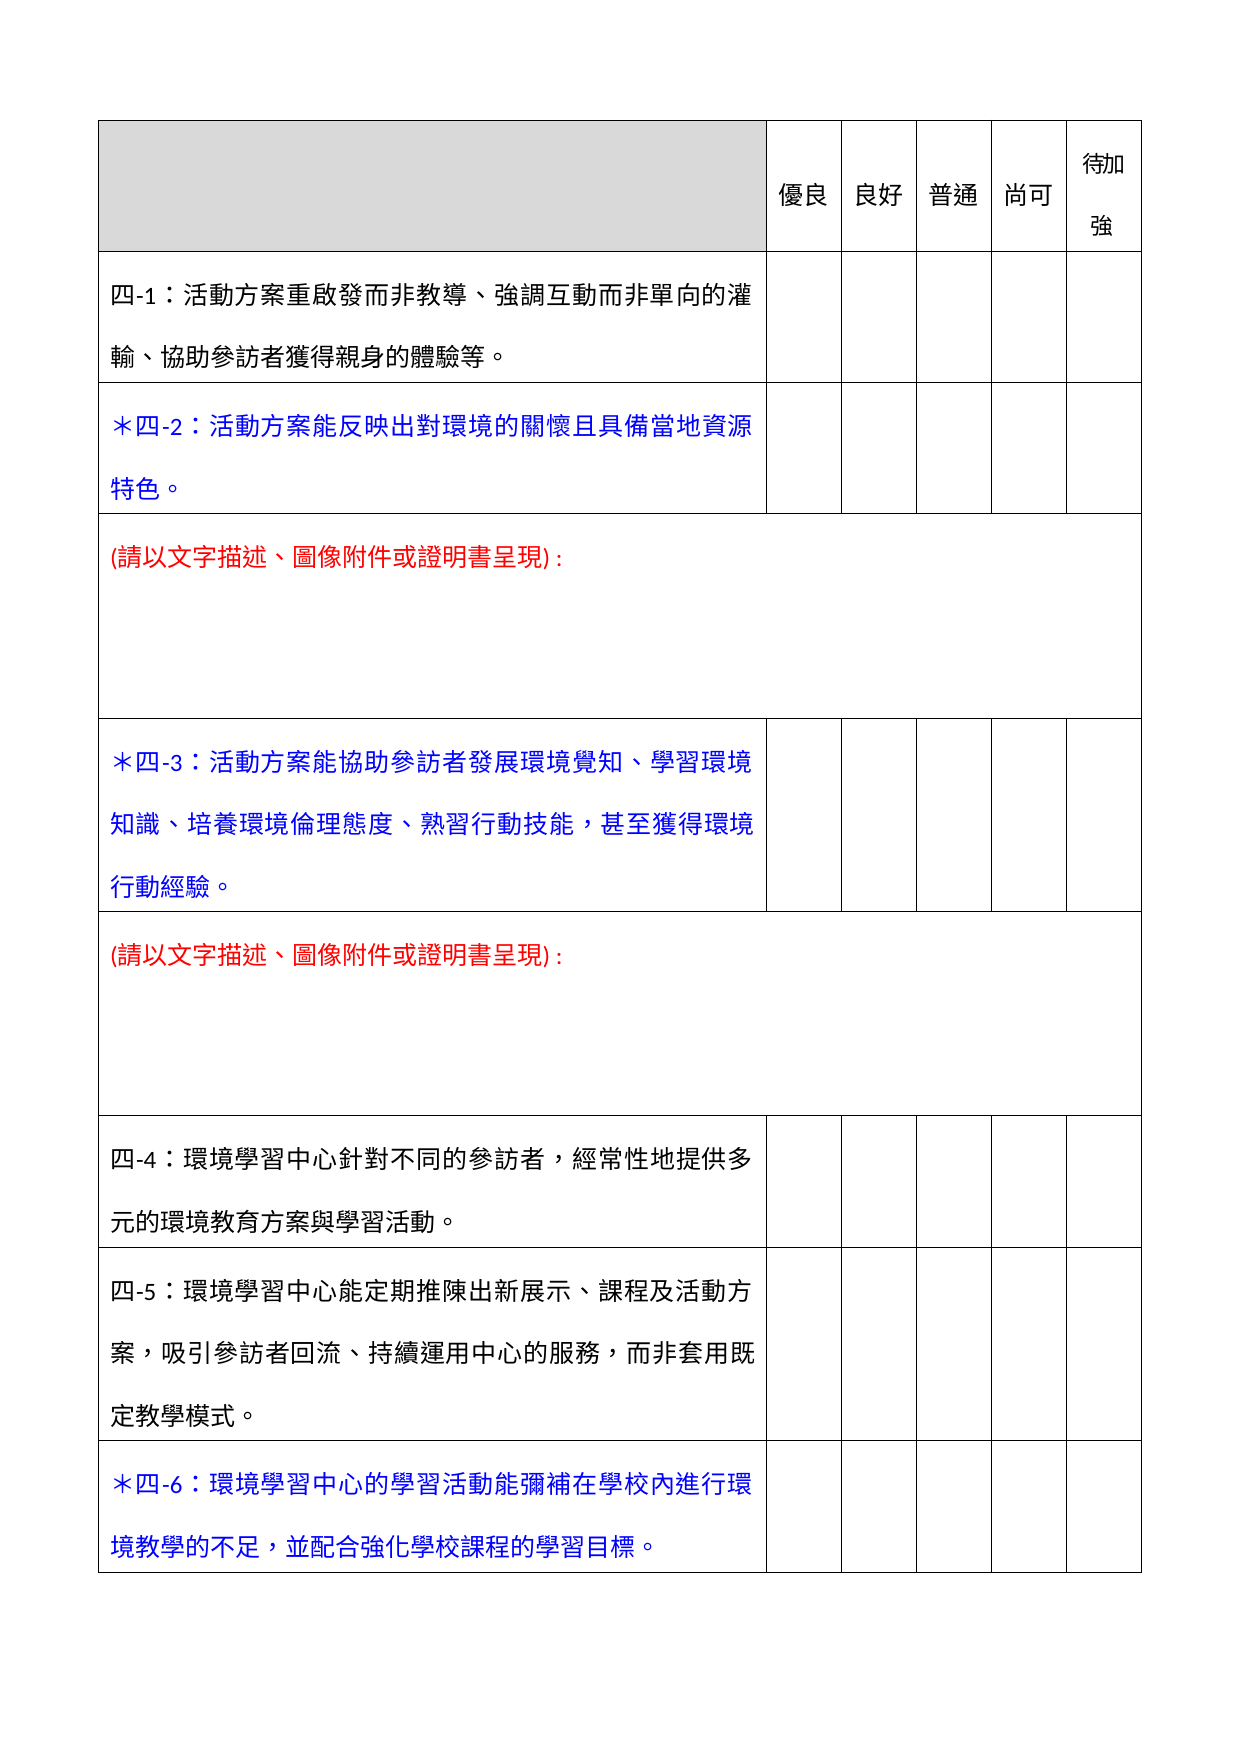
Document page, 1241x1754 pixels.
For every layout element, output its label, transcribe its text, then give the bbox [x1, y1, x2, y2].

table_cell [917, 383, 991, 513]
table_cell ＊四-2：活動方案能反映出對環境的關懷且具備當地資源特色。 [99, 383, 766, 513]
table_cell [842, 1441, 916, 1572]
table_cell 優良 [767, 121, 841, 251]
table_cell [767, 252, 841, 382]
table_cell [992, 719, 1066, 911]
table_cell 普通 [917, 121, 991, 251]
table_cell [842, 719, 916, 911]
table_cell 四-5：環境學習中心能定期推陳出新展示、課程及活動方案，吸引參訪者回流、持續運用中心的服務，而非套用既定教學模式。 [99, 1248, 766, 1440]
table_cell [992, 1441, 1066, 1572]
table_cell [767, 1116, 841, 1247]
table_cell [842, 383, 916, 513]
table_cell [917, 1441, 991, 1572]
table_cell [1067, 1116, 1141, 1247]
table_cell [992, 1248, 1066, 1440]
table_cell (請以文字描述、圖像附件或證明書呈現) : [99, 514, 1141, 717]
table_cell [917, 1116, 991, 1247]
table_cell 良好 [842, 121, 916, 251]
table_cell [767, 719, 841, 911]
table_cell ＊四-6：環境學習中心的學習活動能彌補在學校內進行環境教學的不足，並配合強化學校課程的學習目標。 [99, 1441, 766, 1572]
table_cell [1067, 1441, 1141, 1572]
table_cell [99, 121, 766, 251]
table_cell (請以文字描述、圖像附件或證明書呈現) : [99, 912, 1141, 1115]
table_cell [992, 383, 1066, 513]
table_cell [767, 383, 841, 513]
table_cell [917, 252, 991, 382]
table_cell 四-1：活動方案重啟發而非教導、強調互動而非單向的灌輸、協助參訪者獲得親身的體驗等。 [99, 252, 766, 382]
table_cell 四-4：環境學習中心針對不同的參訪者，經常性地提供多元的環境教育方案與學習活動。 [99, 1116, 766, 1247]
table_cell ＊四-3：活動方案能協助參訪者發展環境覺知、學習環境知識、培養環境倫理態度、熟習行動技能，甚至獲得環境行動經驗。 [99, 719, 766, 911]
table_cell [1067, 1248, 1141, 1440]
table_cell [767, 1441, 841, 1572]
table_cell [992, 1116, 1066, 1247]
table_cell [842, 1248, 916, 1440]
table_cell [992, 252, 1066, 382]
table_cell [1067, 252, 1141, 382]
table_cell 待加強 [1067, 121, 1141, 251]
table_cell [842, 1116, 916, 1247]
table_cell [917, 1248, 991, 1440]
table_cell [767, 1248, 841, 1440]
table_cell [1067, 383, 1141, 513]
table_cell [917, 719, 991, 911]
table_cell [842, 252, 916, 382]
table_cell 尚可 [992, 121, 1066, 251]
table_cell [1067, 719, 1141, 911]
